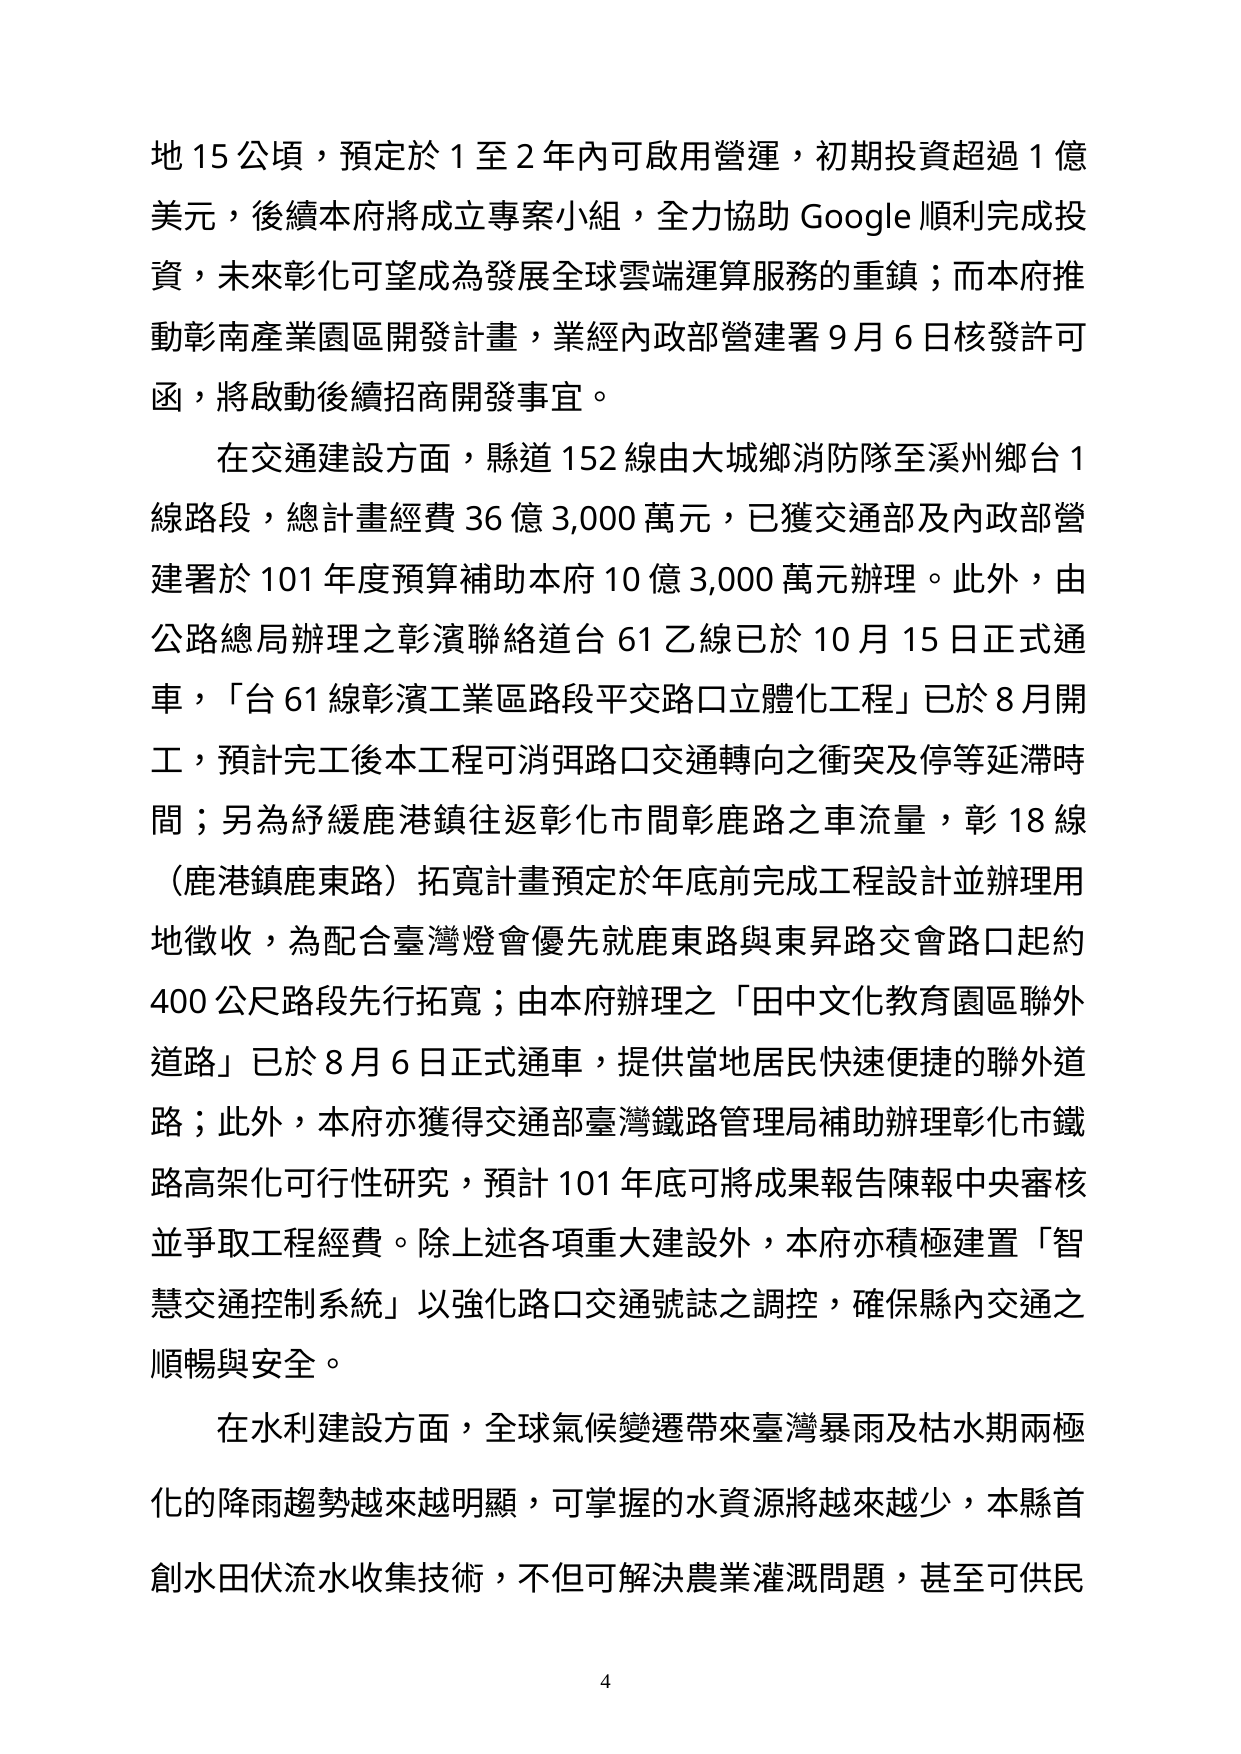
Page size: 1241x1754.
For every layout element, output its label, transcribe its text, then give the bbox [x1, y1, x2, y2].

text 在水利建設方面，全球氣候變遷帶來臺灣暴雨及枯水期兩極化的降雨趨勢越來越明顯，可掌握的水資源將越來越少，本縣首創水田伏流水收集技術，不但可解決農業灌溉問題，甚至可供民生、工業用水需求。藉由彰化農業再生水資源活用的成功經驗，將這項技術推廣至全國，成為國家水資源建設的重大突破，也使臺灣地區不再有缺水之苦。本項創新技術除獲得中央支持外且吸引日本學者前來取經。另外，為強化防救災資訊及洪水淹水預報，本縣設立水情中心，可即時監測水位與監控水閘門，同時以簡訊通知相關人員，以提升本縣防汛決策品質，減輕淹水損害、免除水患威脅，提供民眾安全安心之居住環境。 [150, 1388, 1087, 1613]
text 在交通建設方面，縣道152線由大城鄉消防隊至溪州鄉台1線路段，總計畫經費36億3,000萬元，已獲交通部及內政部營建署於101年度預算補助本府10億3,000萬元辦理。此外，由公路總局辦理之彰濱聯絡道台61乙線已於10月15日正式通車，「台61線彰濱工業區路段平交路口立體化工程」已於8月開工，預計完工後本工程可消弭路口交通轉向之衝突及停等延滯時間；另為紓緩鹿港鎮往返彰化市間彰鹿路之車流量，彰18線（鹿港鎮鹿東路）拓寬計畫預定於年底前完成工程設計並辦理用地徵收，為配合臺灣燈會優先就鹿東路與東昇路交會路口起約400公尺路段先行拓寬；由本府辦理之「田中文化教育園區聯外道路」已於8月6日正式通車，提供當地居民快速便捷的聯外道路；此外，本府亦獲得交通部臺灣鐵路管理局補助辦理彰化市鐵路高架化可行性研究，預計101年底可將成果報告陳報中央審核並爭取工程經費。除上述各項重大建設外，本府亦積極建置「智慧交通控制系統」以強化路口交通號誌之調控，確保縣內交通之順暢與安全。 [150, 422, 1087, 1388]
text 地15公頃，預定於1至2年內可啟用營運，初期投資超過1億美元，後續本府將成立專案小組，全力協助Google順利完成投資，未來彰化可望成為發展全球雲端運算服務的重鎮；而本府推動彰南產業園區開發計畫，業經內政部營建署9月6日核發許可函，將啟動後續招商開發事宜。 [150, 120, 1087, 422]
